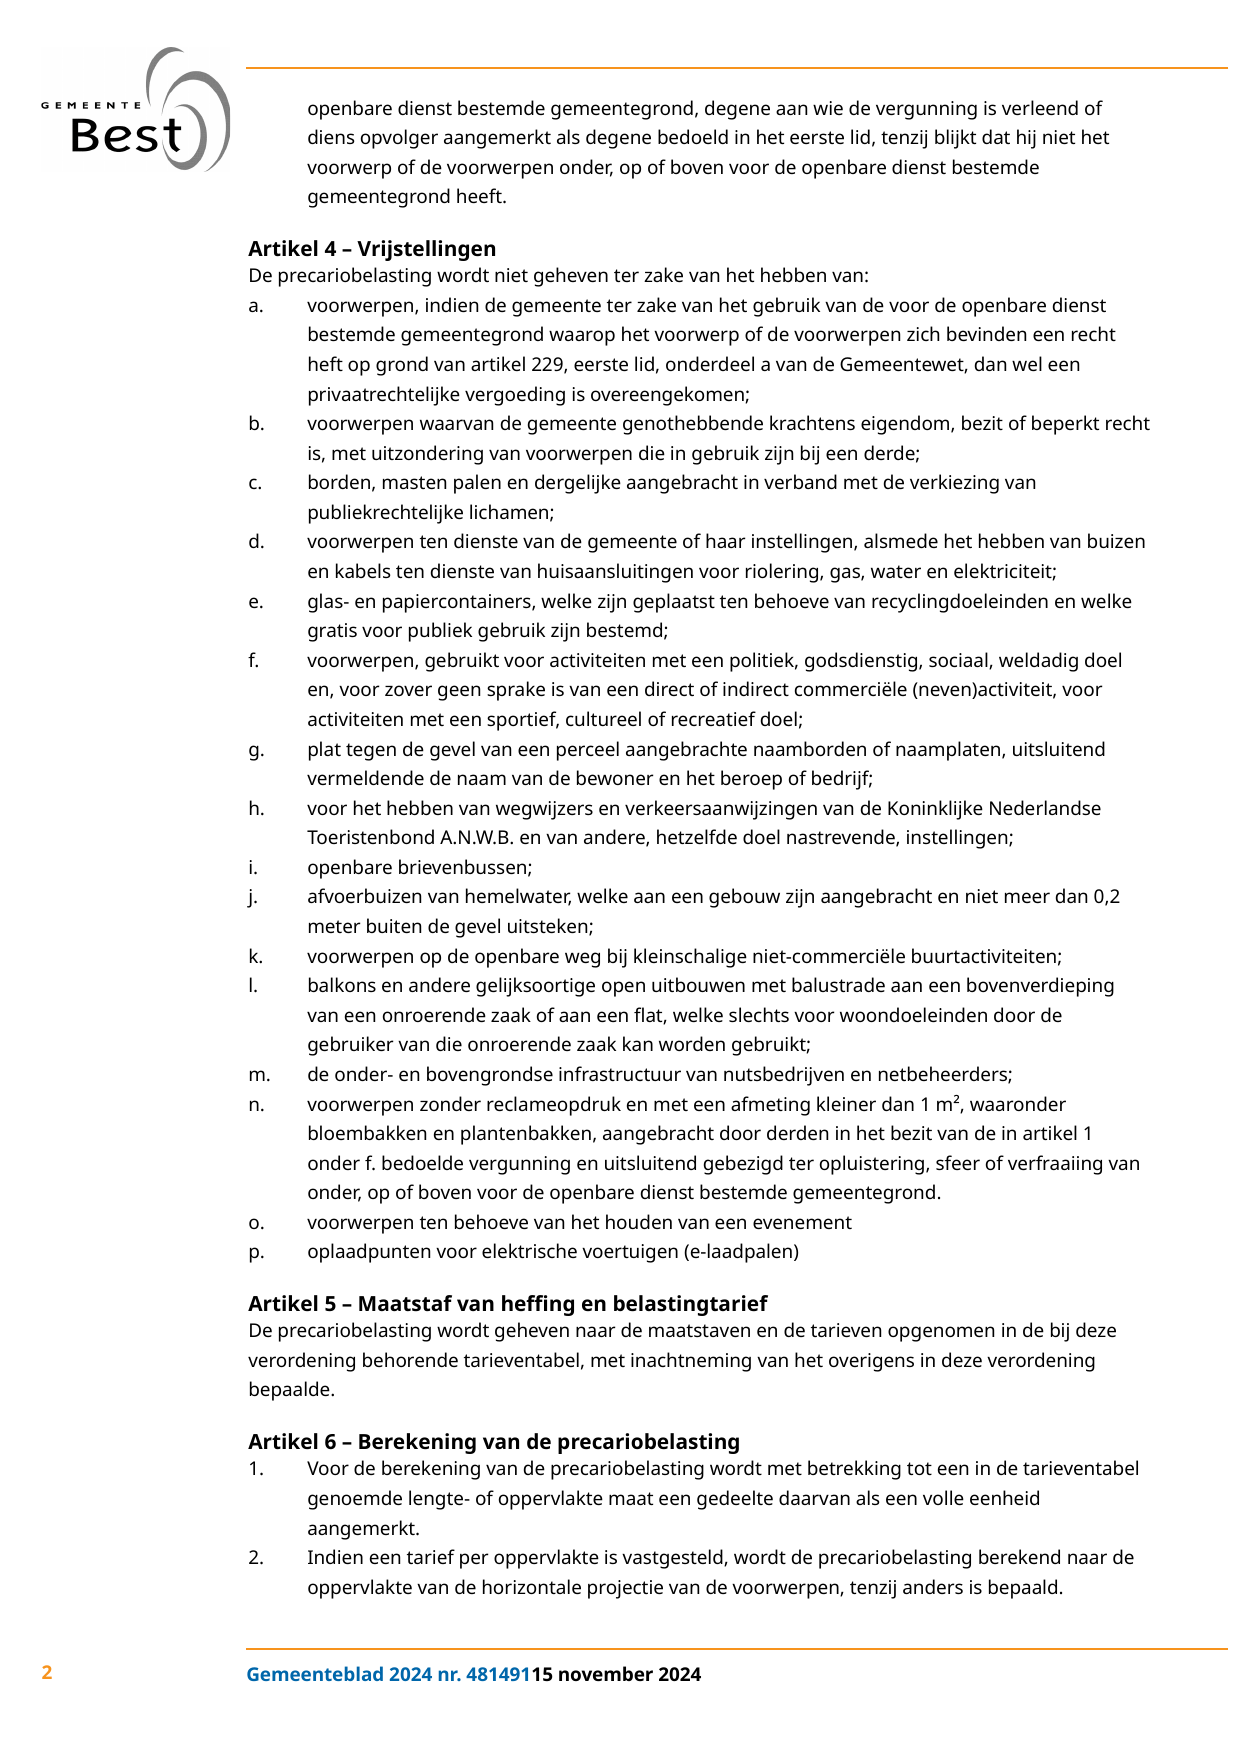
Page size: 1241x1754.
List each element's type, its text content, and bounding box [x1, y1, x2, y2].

list de onder- en bovengrondse infrastructuur van nutsbedrijven en netbeheerders; [248, 1061, 1152, 1087]
list Voor de berekening van de precariobelasting wordt met betrekking tot een in de tarieventabel genoemde lengte- of oppervlakte maat een gedeelte daarvan als een volle eenheid aangemerkt. [248, 1456, 1152, 1540]
list afvoerbuizen van hemelwater, welke aan een gebouw zijn aangebracht en niet meer dan 0,2 meter buiten de gevel uitsteken; [248, 884, 1152, 939]
list voorwerpen, indien de gemeente ter zake van het gebruik van de voor de openbare dienst bestemde gemeentegrond waarop het voorwerp of de voorwerpen zich bevinden een recht heft op grond van artikel 229, eerste lid, onderdeel a van de Gemeentewet, dan wel een privaatrechtelijke vergoeding is overeengekomen; [248, 292, 1152, 406]
list balkons en andere gelijksoortige open uitbouwen met balustrade aan een bovenverdieping van een onroerende zaak of aan een flat, welke slechts voor woondoeleinden door de gebruiker van die onroerende zaak kan worden gebruikt; [248, 972, 1152, 1057]
text Artikel 6 – Berekening van de precariobelasting [248, 1427, 1152, 1456]
list plat tegen de gevel van een perceel aangebrachte naamborden of naamplaten, uitsluitend vermeldende de naam van de bewoner en het beroep of bedrijf; [248, 736, 1152, 791]
list Indien een tarief per oppervlakte is vastgesteld, wordt de precariobelasting berekend naar de oppervlakte van de horizontale projectie van de voorwerpen, tenzij anders is bepaald. [248, 1544, 1152, 1599]
text De precariobelasting wordt geheven naar de maatstaven en de tarieven opgenomen in de bij deze verordening behorende tarieventabel, met inachtneming van het overigens in deze verordening bepaalde. [248, 1317, 1152, 1402]
text Artikel 5 – Maatstaf van heffing en belastingtarief [248, 1289, 1152, 1317]
list voorwerpen waarvan de gemeente genothebbende krachtens eigendom, bezit of beperkt recht is, met uitzondering van voorwerpen die in gebruik zijn bij een derde; [248, 410, 1152, 466]
list glas- en papiercontainers, welke zijn geplaatst ten behoeve van recyclingdoeleinden en welke gratis voor publiek gebruik zijn bestemd; [248, 588, 1152, 643]
picture [41, 47, 231, 172]
list voor het hebben van wegwijzers en verkeersaanwijzingen van de Koninklijke Nederlandse Toeristenbond A.N.W.B. en van andere, hetzelfde doel nastrevende, instellingen; [248, 795, 1152, 850]
list voorwerpen zonder reclameopdruk en met een afmeting kleiner dan 1 m², waaronder bloembakken en plantenbakken, aangebracht door derden in het bezit van de in artikel 1 onder f. bedoelde vergunning en uitsluitend gebezigd ter opluistering, sfeer of verfraaiing van onder, op of boven voor de openbare dienst bestemde gemeentegrond. [248, 1091, 1152, 1205]
list voorwerpen, gebruikt voor activiteiten met een politiek, godsdienstig, sociaal, weldadig doel en, voor zover geen sprake is van een direct of indirect commerciële (neven)activiteit, voor activiteiten met een sportief, cultureel of recreatief doel; [248, 647, 1152, 732]
text Artikel 4 – Vrijstellingen [248, 234, 1152, 262]
list openbare brievenbussen; [248, 854, 1152, 880]
list borden, masten palen en dergelijke aangebracht in verband met de verkiezing van publiekrechtelijke lichamen; [248, 469, 1152, 525]
list voorwerpen ten dienste van de gemeente of haar instellingen, alsmede het hebben van buizen en kabels ten dienste van huisaansluitingen voor riolering, gas, water en elektriciteit; [248, 529, 1152, 584]
list oplaadpunten voor elektrische voertuigen (e-laadpalen) [248, 1239, 1152, 1264]
list openbare dienst bestemde gemeentegrond, degene aan wie de vergunning is verleend of diens opvolger aangemerkt als degene bedoeld in het eerste lid, tenzij blijkt dat hij niet het voorwerp of de voorwerpen onder, op of boven voor de openbare dienst bestemde gemeentegrond heeft. [248, 95, 1152, 209]
text De precariobelasting wordt niet geheven ter zake van het hebben van: [248, 262, 1152, 288]
list voorwerpen ten behoeve van het houden van een evenement [248, 1209, 1152, 1235]
list voorwerpen op de openbare weg bij kleinschalige niet-commerciële buurtactiviteiten; [248, 943, 1152, 968]
